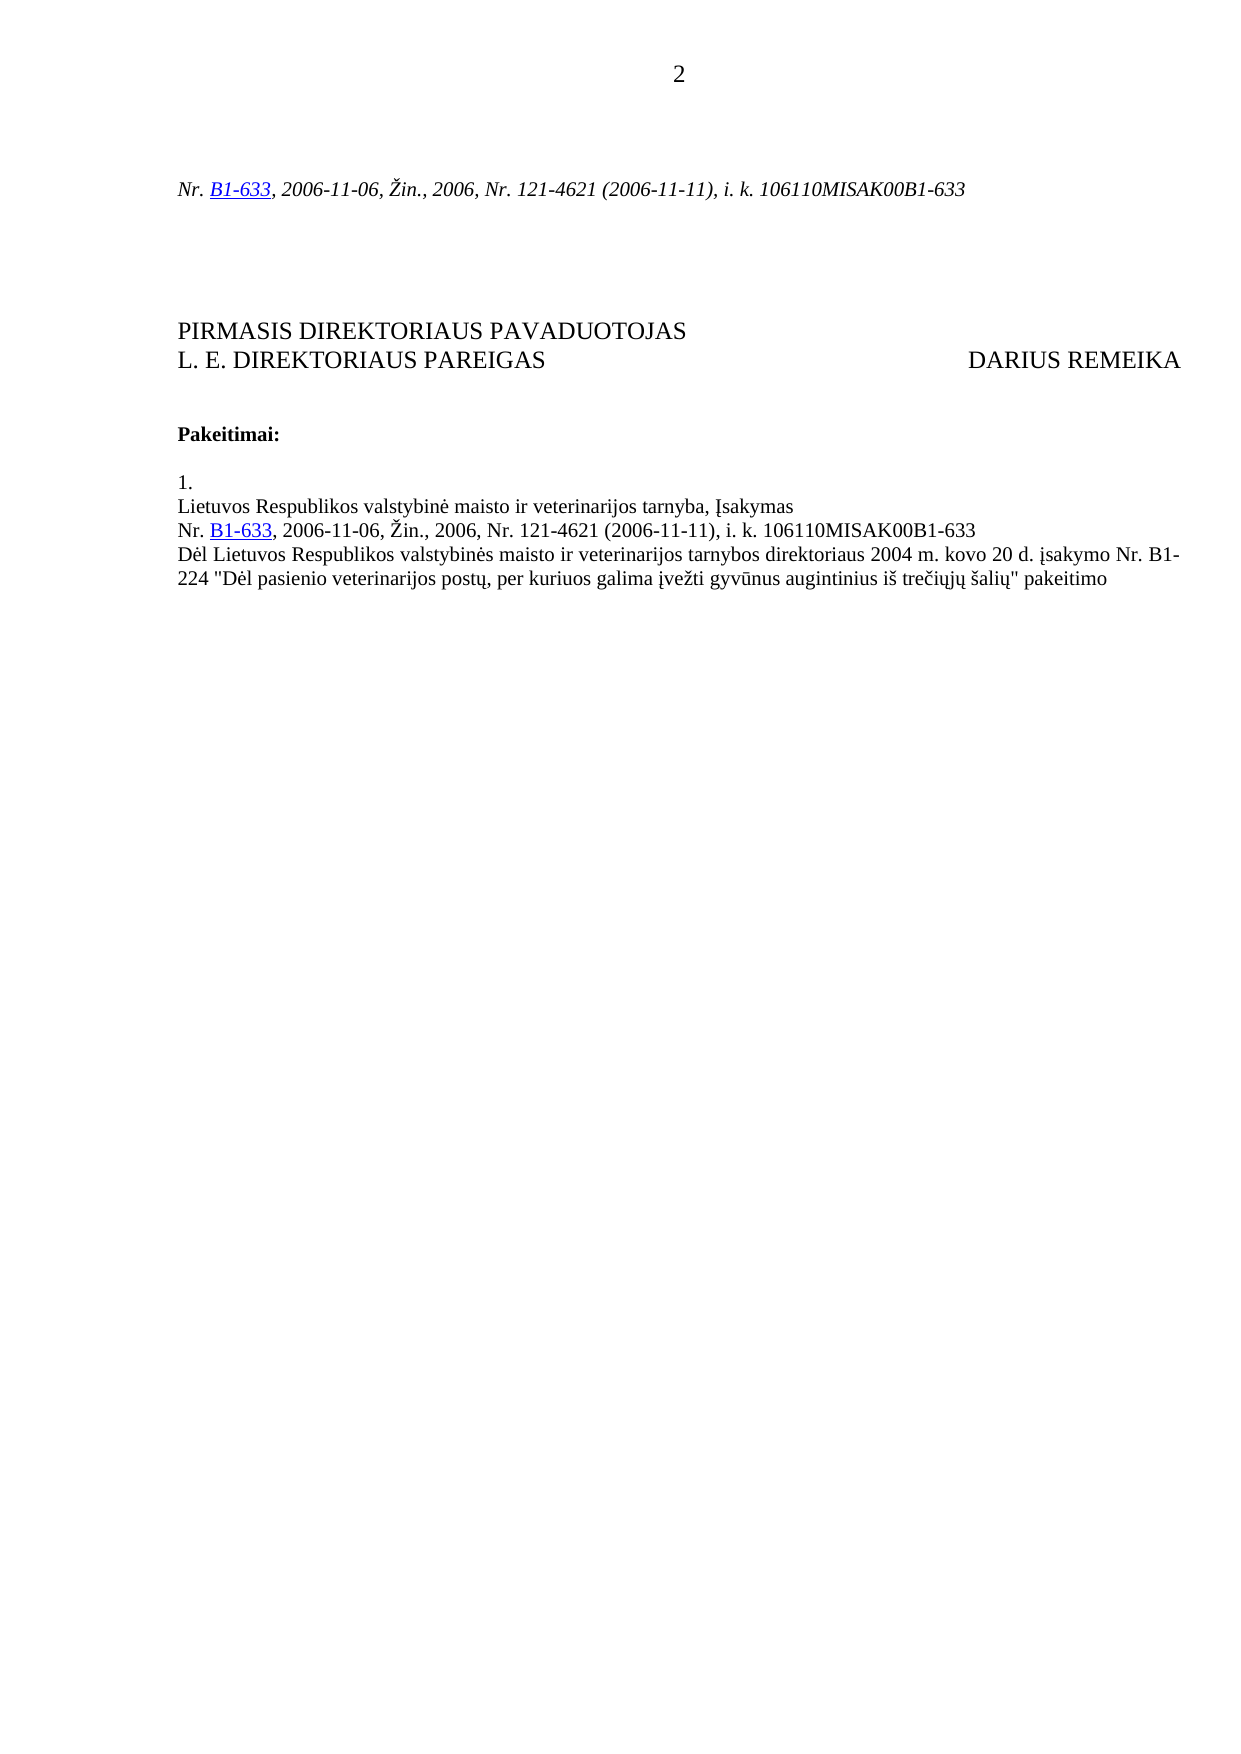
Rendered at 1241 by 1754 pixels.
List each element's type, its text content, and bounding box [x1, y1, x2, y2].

text Lietuvos Respublikos valstybinė maisto ir veterinarijos tarnyba, Įsakymas [177, 494, 1181, 518]
text 1. [177, 470, 1181, 494]
text Dėl Lietuvos Respublikos valstybinės maisto ir veterinarijos tarnybos direktoriaus 2004 m. kovo 20 d. įsakymo Nr. B1-224 "Dėl pasienio veterinarijos postų, per kuriuos galima įvežti gyvūnus augintinius iš trečiųjų šalių" pakeitimo [177, 542, 1181, 590]
text PIRMASIS DIREKTORIAUS PAVADUOTOJAS [177, 316, 1181, 345]
text Nr. B1-633, 2006-11-06, Žin., 2006, Nr. 121-4621 (2006-11-11), i. k. 106110MISAK00B1-633 [177, 177, 1181, 201]
text L. E. DIREKTORIAUS PAREIGAS DARIUS REMEIKA [177, 345, 1181, 374]
text Pakeitimai: [177, 422, 1181, 446]
text Nr. B1-633, 2006-11-06, Žin., 2006, Nr. 121-4621 (2006-11-11), i. k. 106110MISAK00B1-633 [177, 518, 1181, 542]
